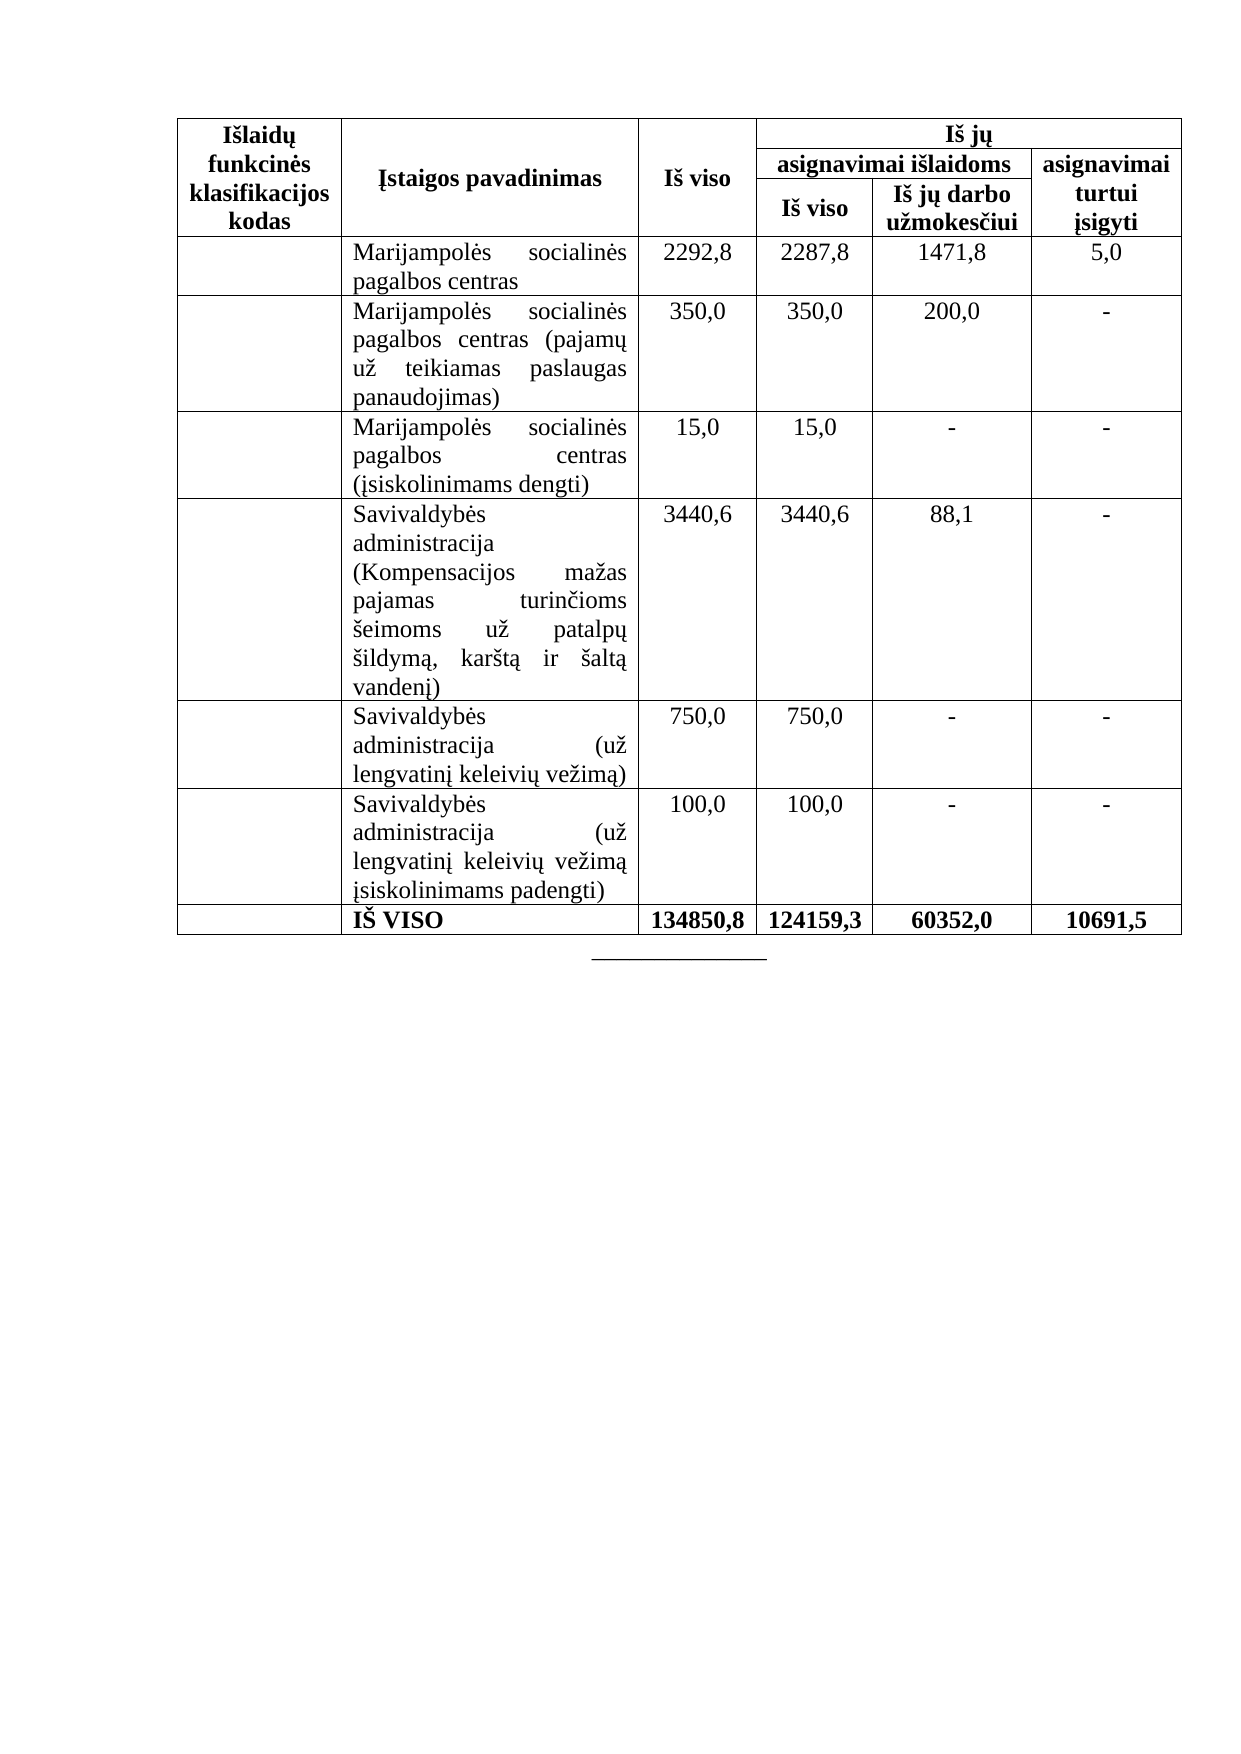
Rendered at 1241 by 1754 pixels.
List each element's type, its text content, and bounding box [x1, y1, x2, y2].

table_cell - [873, 412, 1031, 498]
table_cell [178, 499, 341, 700]
table_cell 124159,3 [757, 905, 872, 933]
table_cell - [873, 701, 1031, 788]
table_cell Iš viso [757, 179, 872, 236]
table_cell asignavimai turtui įsigyti [1032, 149, 1181, 236]
table_cell 350,0 [757, 296, 872, 411]
table_cell [178, 237, 341, 295]
table_cell 60352,0 [873, 905, 1031, 933]
table_cell asignavimai išlaidoms [757, 149, 1031, 178]
table_cell 200,0 [873, 296, 1031, 411]
table_cell 3440,6 [757, 499, 872, 700]
table_header Įstaigos pavadinimas [342, 119, 638, 236]
table_cell 88,1 [873, 499, 1031, 700]
table_cell 2292,8 [639, 237, 756, 295]
table_cell Marijampolės socialinės pagalbos centras (pajamų už teikiamas paslaugas panaudojimas) [342, 296, 638, 411]
table_cell Savivaldybės administracija (už lengvatinį keleivių vežimą) [342, 701, 638, 788]
table_cell [178, 412, 341, 498]
table_cell [178, 296, 341, 411]
table_cell 350,0 [639, 296, 756, 411]
table_cell [178, 789, 341, 904]
table_cell 2287,8 [757, 237, 872, 295]
table_cell - [1032, 499, 1181, 700]
table_cell 750,0 [639, 701, 756, 788]
table_cell 750,0 [757, 701, 872, 788]
table_cell Marijampolės socialinės pagalbos centras (įsiskolinimams dengti) [342, 412, 638, 498]
table_cell Savivaldybės administracija (už lengvatinį keleivių vežimą įsiskolinimams padengti) [342, 789, 638, 904]
table_cell 100,0 [639, 789, 756, 904]
table_cell Iš jų darbo užmokesčiui [873, 179, 1031, 236]
table_cell 15,0 [639, 412, 756, 498]
table_cell - [1032, 789, 1181, 904]
table_cell IŠ VISO [342, 905, 638, 933]
table_cell Marijampolės socialinės pagalbos centras [342, 237, 638, 295]
table_header Iš jų [757, 119, 1181, 148]
table_cell [178, 905, 341, 933]
table_cell 134850,8 [639, 905, 756, 933]
text ______________ [177, 935, 1181, 963]
table_header Išlaidų funkcinės klasifikacijos kodas [178, 119, 341, 236]
table_cell - [1032, 412, 1181, 498]
table_cell - [1032, 296, 1181, 411]
table_cell [178, 701, 341, 788]
table_cell 3440,6 [639, 499, 756, 700]
table_cell 10691,5 [1032, 905, 1181, 933]
table_cell - [1032, 701, 1181, 788]
table_cell Savivaldybės administracija (Kompensacijos mažas pajamas turinčioms šeimoms už patalpų šildymą, karštą ir šaltą vandenį) [342, 499, 638, 700]
table_cell 5,0 [1032, 237, 1181, 295]
table_cell 100,0 [757, 789, 872, 904]
table_cell 1471,8 [873, 237, 1031, 295]
table_cell 15,0 [757, 412, 872, 498]
table_header Iš viso [639, 119, 756, 236]
table_cell - [873, 789, 1031, 904]
